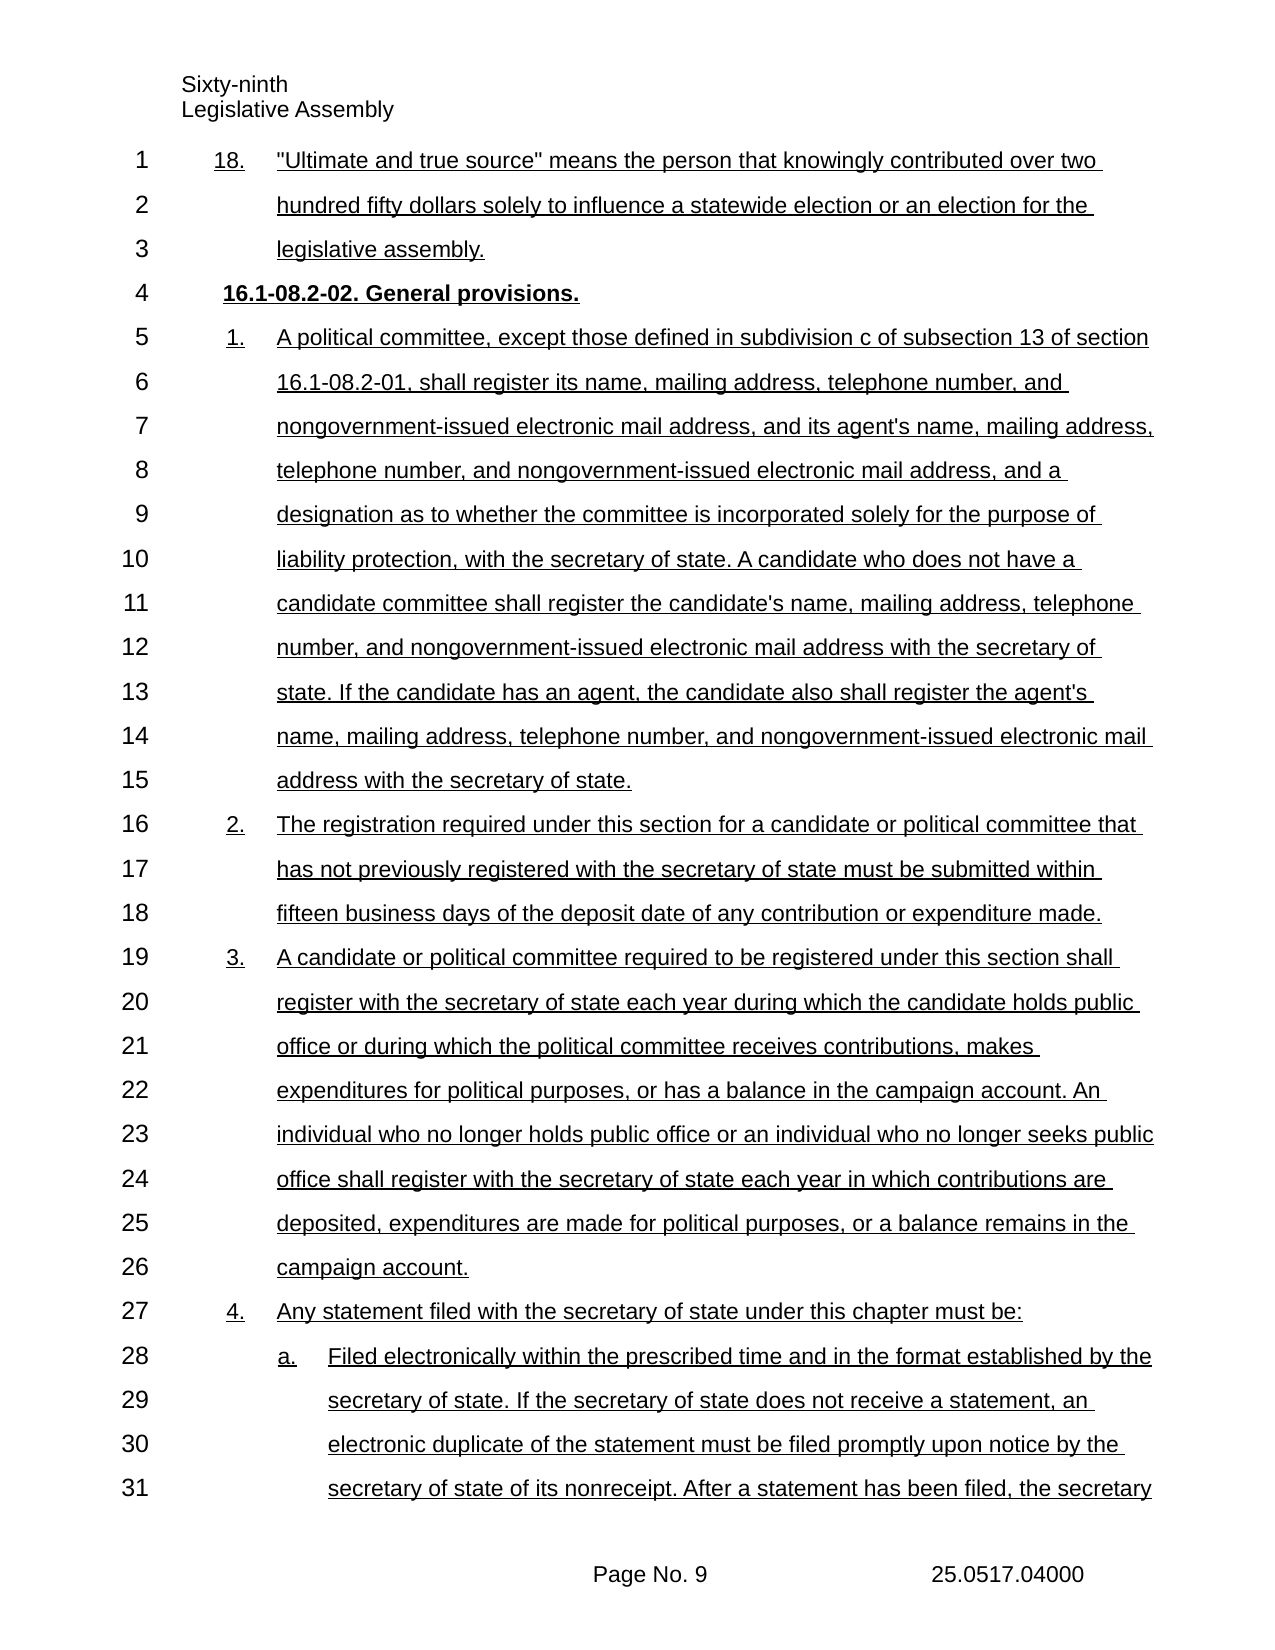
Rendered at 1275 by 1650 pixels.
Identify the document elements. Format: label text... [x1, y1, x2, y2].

text a. Filed electronically within the prescribed time and in the format established by the secretary of state. If the secretary of state does not receive a statement, an electronic duplicate of the statement must be filed promptly upon notice by the secretary of state of its nonreceipt. After a statement has been filed, the secretary [181, 1329, 1154, 1506]
text 2. The registration required under this section for a candidate or political committee that has not previously registered with the secretary of state must be submitted within fifteen business days of the deposit date of any contribution or expenditure made. [181, 797, 1154, 930]
text 16.1-08.2-02. General provisions. [181, 266, 1154, 310]
text 18. "Ultimate and true source" means the person that knowingly contributed over two hundred fifty dollars solely to influence a statewide election or an election for the legislative assembly. [181, 133, 1154, 266]
text 1. A political committee, except those defined in subdivision c of subsection 13 of section 16.1-08.2-01, shall register its name, mailing address, telephone number, and nongovernment-issued electronic mail address, and its agent's name, mailing address, telephone number, and nongovernment-issued electronic mail address, and a designation as to whether the committee is incorporated solely for the purpose of liability protection, with the secretary of state. A candidate who does not have a candidate committee shall register the candidate's name, mailing address, telephone number, and nongovernment-issued electronic mail address with the secretary of state. If the candidate has an agent, the candidate also shall register the agent's name, mailing address, telephone number, and nongovernment-issued electronic mail address with the secretary of state. [181, 310, 1154, 797]
text 3. A candidate or political committee required to be registered under this section shall register with the secretary of state each year during which the candidate holds public office or during which the political committee receives contributions, makes expenditures for political purposes, or has a balance in the campaign account. An individual who no longer holds public office or an individual who no longer seeks public office shall register with the secretary of state each year in which contributions are deposited, expenditures are made for political purposes, or a balance remains in the campaign account. [181, 930, 1154, 1284]
text 4. Any statement filed with the secretary of state under this chapter must be: [181, 1284, 1154, 1329]
